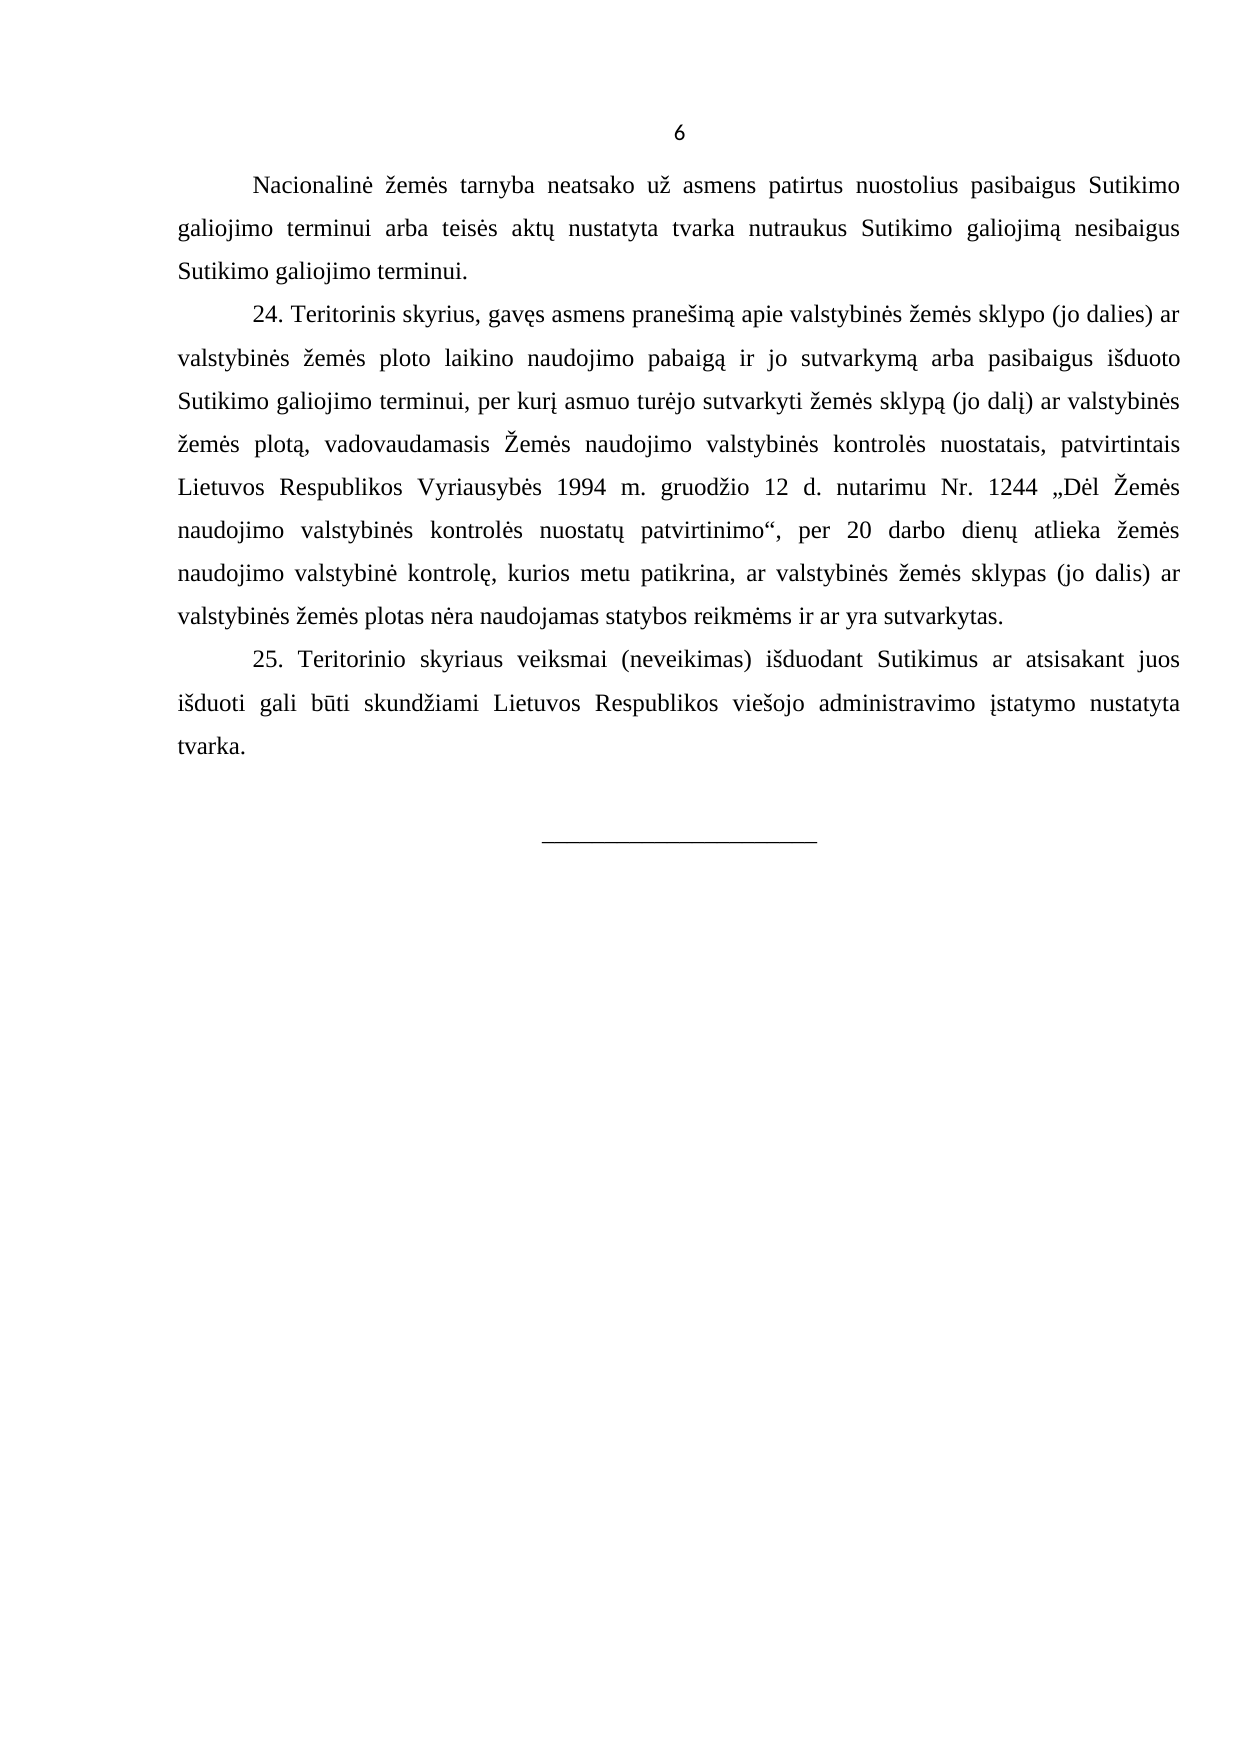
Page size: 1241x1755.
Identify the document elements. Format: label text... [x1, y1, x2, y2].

text 25. Teritorinio skyriaus veiksmai (neveikimas) išduodant Sutikimus ar atsisakant juos išduoti gali būti skundžiami Lietuvos Respublikos viešojo administravimo įstatymo nustatyta tvarka. [177, 644, 1181, 759]
text Nacionalinė žemės tarnyba neatsako už asmens patirtus nuostolius pasibaigus Sutikimo galiojimo terminui arba teisės aktų nustatyta tvarka nutraukus Sutikimo galiojimą nesibaigus Sutikimo galiojimo terminui. [177, 170, 1181, 285]
text ______________________ [177, 817, 1181, 846]
text 24. Teritorinis skyrius, gavęs asmens pranešimą apie valstybinės žemės sklypo (jo dalies) ar valstybinės žemės ploto laikino naudojimo pabaigą ir jo sutvarkymą arba pasibaigus išduoto Sutikimo galiojimo terminui, per kurį asmuo turėjo sutvarkyti žemės sklypą (jo dalį) ar valstybinės žemės plotą, vadovaudamasis Žemės naudojimo valstybinės kontrolės nuostatais, patvirtintais Lietuvos Respublikos Vyriausybės 1994 m. gruodžio 12 d. nutarimu Nr. 1244 „Dėl Žemės naudojimo valstybinės kontrolės nuostatų patvirtinimo“, per 20 darbo dienų atlieka žemės naudojimo valstybinė kontrolę, kurios metu patikrina, ar valstybinės žemės sklypas (jo dalis) ar valstybinės žemės plotas nėra naudojamas statybos reikmėms ir ar yra sutvarkytas. [177, 299, 1181, 630]
